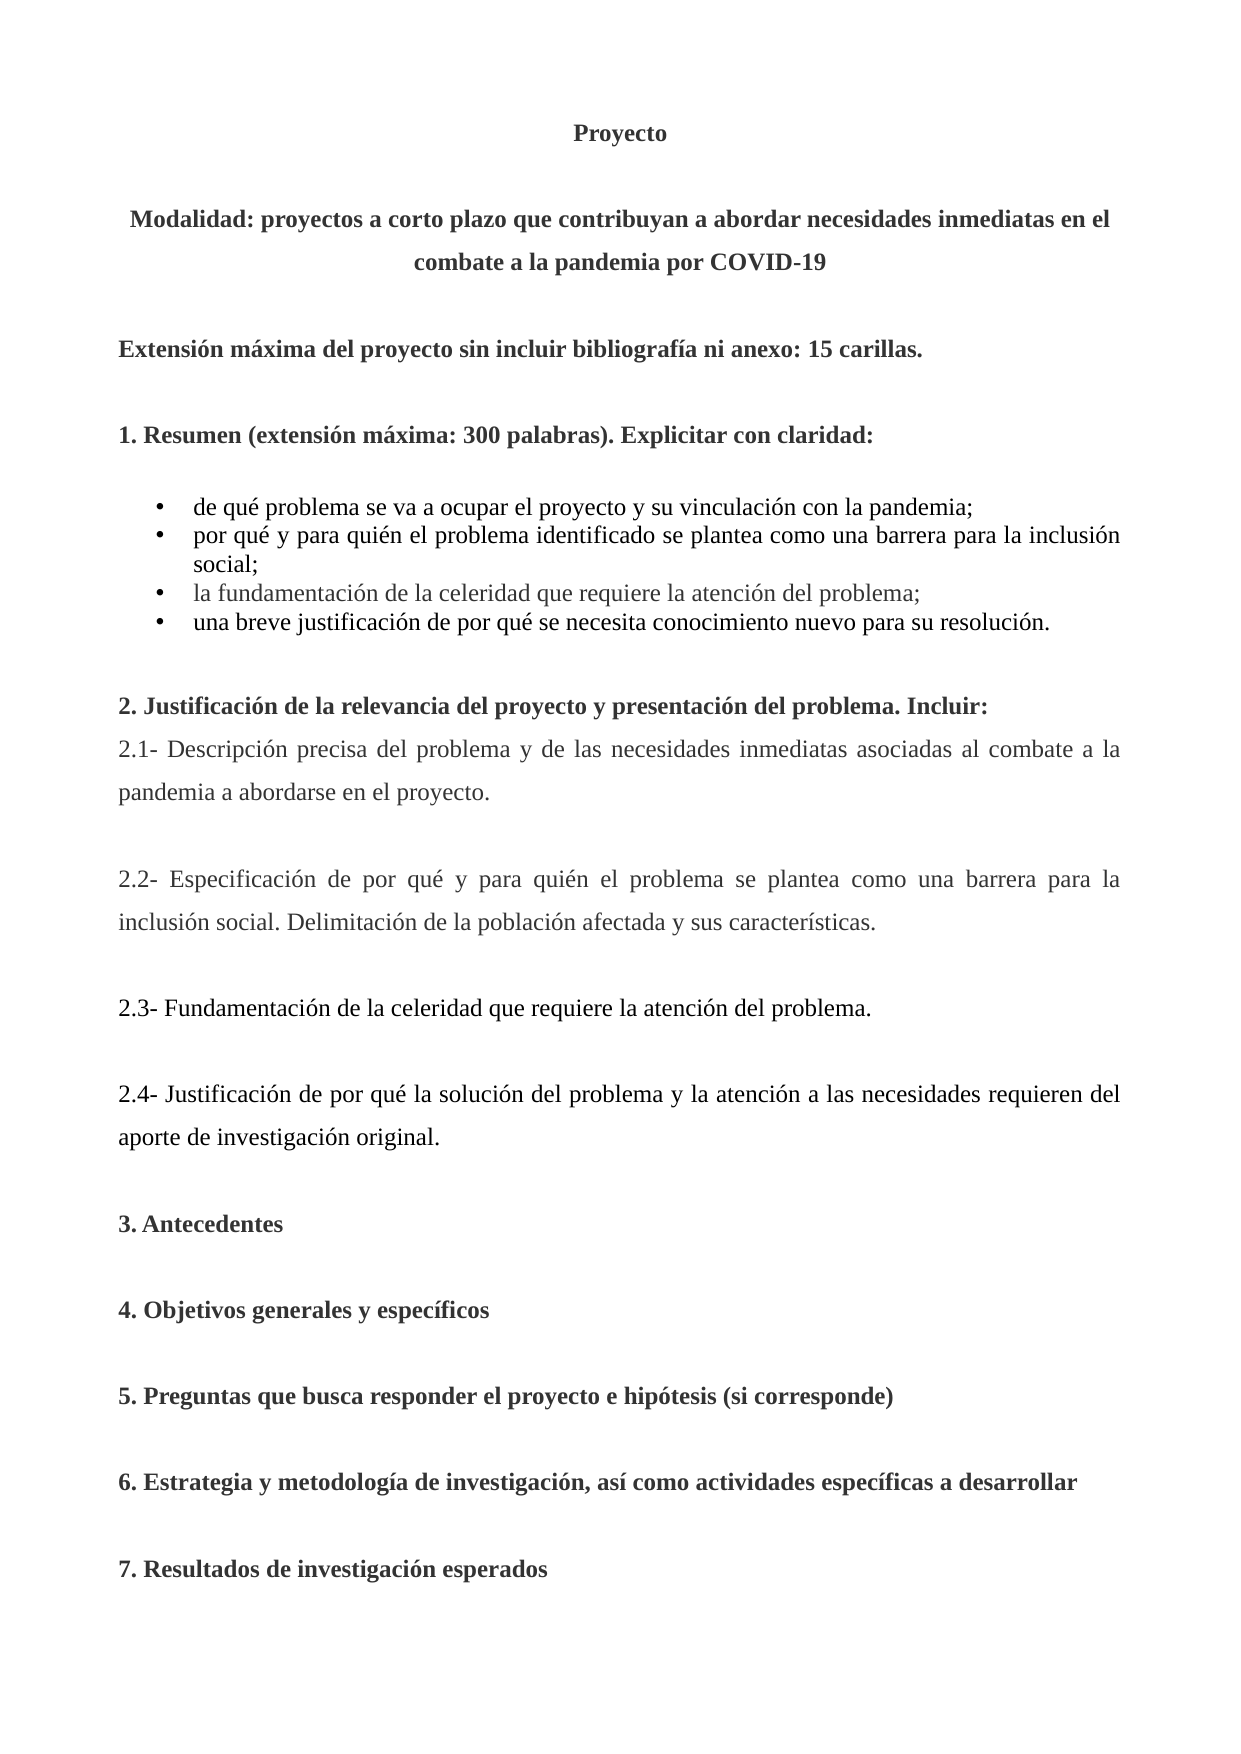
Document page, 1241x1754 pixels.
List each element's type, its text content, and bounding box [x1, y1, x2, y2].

text 1. Resumen (extensión máxima: 300 palabras). Explicitar con claridad: [118, 420, 1122, 449]
text 5. Preguntas que busca responder el proyecto e hipótesis (si corresponde) [118, 1381, 1122, 1410]
text 4. Objetivos generales y específicos [118, 1295, 1122, 1324]
text Proyecto [118, 118, 1122, 147]
text Modalidad: proyectos a corto plazo que contribuyan a abordar necesidades inmediatas en el combate a la pandemia por COVID-19 [118, 204, 1122, 276]
text 7. Resultados de investigación esperados [118, 1554, 1122, 1582]
text 2.1- Descripción precisa del problema y de las necesidades inmediatas asociadas al combate a la pandemia a abordarse en el proyecto. [118, 734, 1122, 806]
text 2.3- Fundamentación de la celeridad que requiere la atención del problema. [118, 993, 1122, 1022]
text 3. Antecedentes [118, 1209, 1122, 1237]
list una breve justificación de por qué se necesita conocimiento nuevo para su resolución. [156, 607, 1122, 636]
text Extensión máxima del proyecto sin incluir bibliografía ni anexo: 15 carillas. [118, 334, 1122, 362]
text 2.4- Justificación de por qué la solución del problema y la atención a las necesidades requieren del aporte de investigación original. [118, 1079, 1122, 1151]
list por qué y para quién el problema identificado se plantea como una barrera para la inclusión social; [156, 521, 1122, 578]
list de qué problema se va a ocupar el proyecto y su vinculación con la pandemia; [156, 492, 1122, 521]
text 2. Justificación de la relevancia del proyecto y presentación del problema. Incluir: [118, 691, 1122, 720]
list la fundamentación de la celeridad que requiere la atención del problema; [156, 578, 1122, 607]
text 6. Estrategia y metodología de investigación, así como actividades específicas a desarrollar [118, 1467, 1122, 1496]
text 2.2- Especificación de por qué y para quién el problema se plantea como una barrera para la inclusión social. Delimitación de la población afectada y sus características. [118, 864, 1122, 936]
